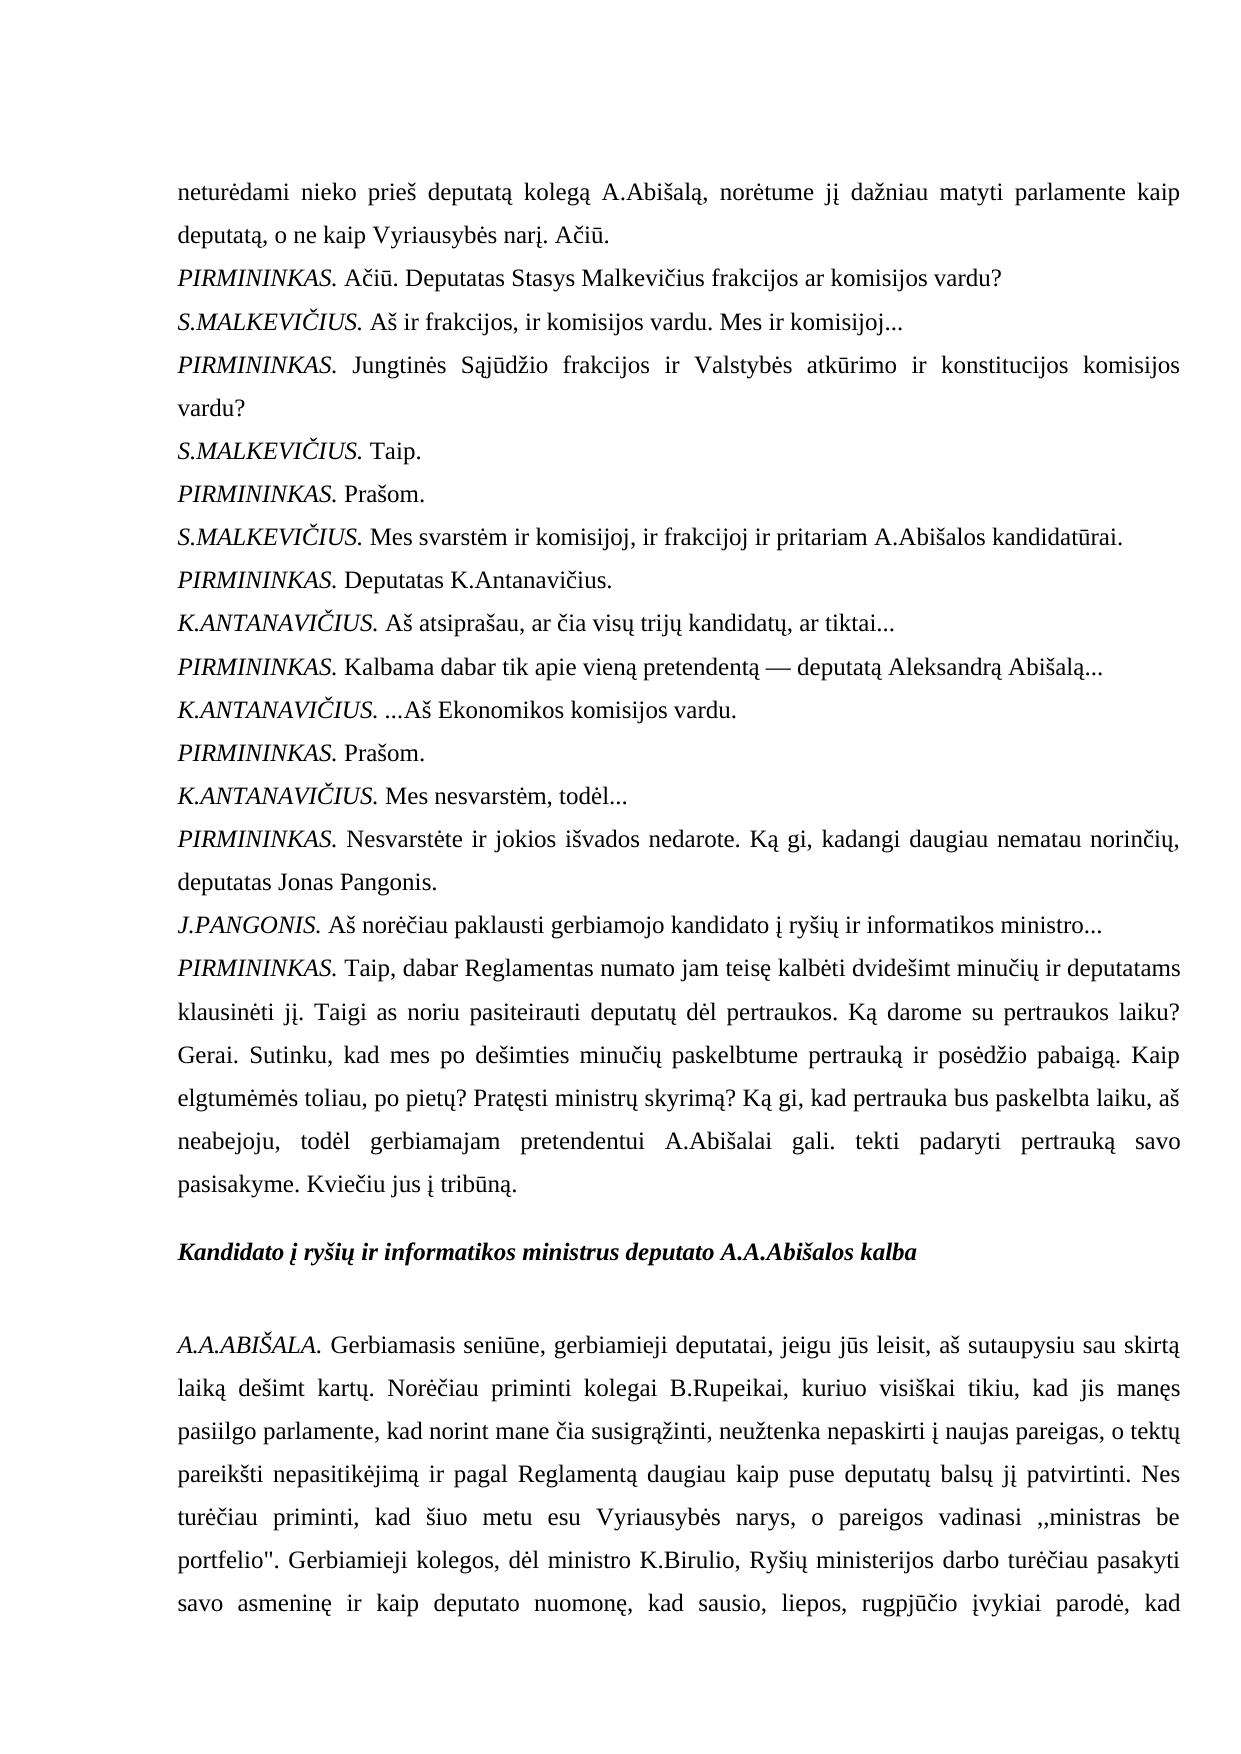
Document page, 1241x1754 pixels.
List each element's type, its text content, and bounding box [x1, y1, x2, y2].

text PIRMININKAS. Nesvarstėte ir jokios išvados nedarote. Ką gi, kadangi daugiau nematau norinčių, deputatas Jonas Pangonis. [177, 824, 1181, 896]
text PIRMININKAS. Prašom. [177, 479, 1181, 508]
text A.A.ABIŠALA. Gerbiamasis seniūne, gerbiamieji deputatai, jeigu jūs leisit, aš sutaupysiu sau skirtą laiką dešimt kartų. Norėčiau priminti kolegai B.Rupeikai, kuriuo visiškai tikiu, kad jis manęs pasiilgo parlamente, kad norint mane čia susigrąžinti, neužtenka nepaskirti į naujas pareigas, o tektų pareikšti nepasitikėjimą ir pagal Reglamentą daugiau kaip puse deputatų balsų jį patvirtinti. Nes turėčiau priminti, kad šiuo metu esu Vyriausybės narys, o pareigos vadinasi ,,ministras be portfelio". Gerbiamieji kolegos, dėl ministro K.Birulio, Ryšių ministerijos darbo turėčiau pasakyti savo asmeninę ir kaip deputato nuomonę, kad sausio, liepos, rugpjūčio įvykiai parodė, kad [177, 1330, 1181, 1617]
text PIRMININKAS. Kalbama dabar tik apie vieną pretendentą — deputatą Aleksandrą Abišalą... [177, 652, 1181, 680]
text PIRMININKAS. Ačiū. Deputatas Stasys Malkevičius frakcijos ar komisijos vardu? [177, 263, 1181, 292]
text S.MALKEVIČIUS. Aš ir frakcijos, ir komisijos vardu. Mes ir komisijoj... [177, 307, 1181, 335]
text neturėdami nieko prieš deputatą kolegą A.Abišalą, norėtume jį dažniau matyti parlamente kaip deputatą, o ne kaip Vyriausybės narį. Ačiū. [177, 177, 1181, 249]
text S.MALKEVIČIUS. Mes svarstėm ir komisijoj, ir frakcijoj ir pritariam A.Abišalos kandidatūrai. [177, 522, 1181, 551]
subtitle Kandidato į ryšių ir informatikos ministrus deputato A.A.Abišalos kalba [177, 1237, 1181, 1266]
text K.ANTANAVIČIUS. ...Aš Ekonomikos komisijos vardu. [177, 695, 1181, 723]
text J.PANGONIS. Aš norėčiau paklausti gerbiamojo kandidato į ryšių ir informatikos ministro... [177, 910, 1181, 939]
text K.ANTANAVIČIUS. Mes nesvarstėm, todėl... [177, 781, 1181, 810]
text PIRMININKAS. Jungtinės Sąjūdžio frakcijos ir Valstybės atkūrimo ir konstitucijos komisijos vardu? [177, 350, 1181, 422]
text PIRMININKAS. Taip, dabar Reglamentas numato jam teisę kalbėti dvidešimt minučių ir deputatams klausinėti jį. Taigi as noriu pasiteirauti deputatų dėl pertraukos. Ką darome su pertraukos laiku? Gerai. Sutinku, kad mes po dešimties minučių paskelbtume pertrauką ir posėdžio pabaigą. Kaip elgtumėmės toliau, po pietų? Pratęsti ministrų skyrimą? Ką gi, kad pertrauka bus paskelbta laiku, aš neabejoju, todėl gerbiamajam pretendentui A.Abišalai gali. tekti padaryti pertrauką savo pasisakyme. Kviečiu jus į tribūną. [177, 953, 1181, 1198]
text PIRMININKAS. Prašom. [177, 738, 1181, 767]
text S.MALKEVIČIUS. Taip. [177, 436, 1181, 465]
text K.ANTANAVIČIUS. Aš atsiprašau, ar čia visų trijų kandidatų, ar tiktai... [177, 608, 1181, 637]
text PIRMININKAS. Deputatas K.Antanavičius. [177, 565, 1181, 594]
